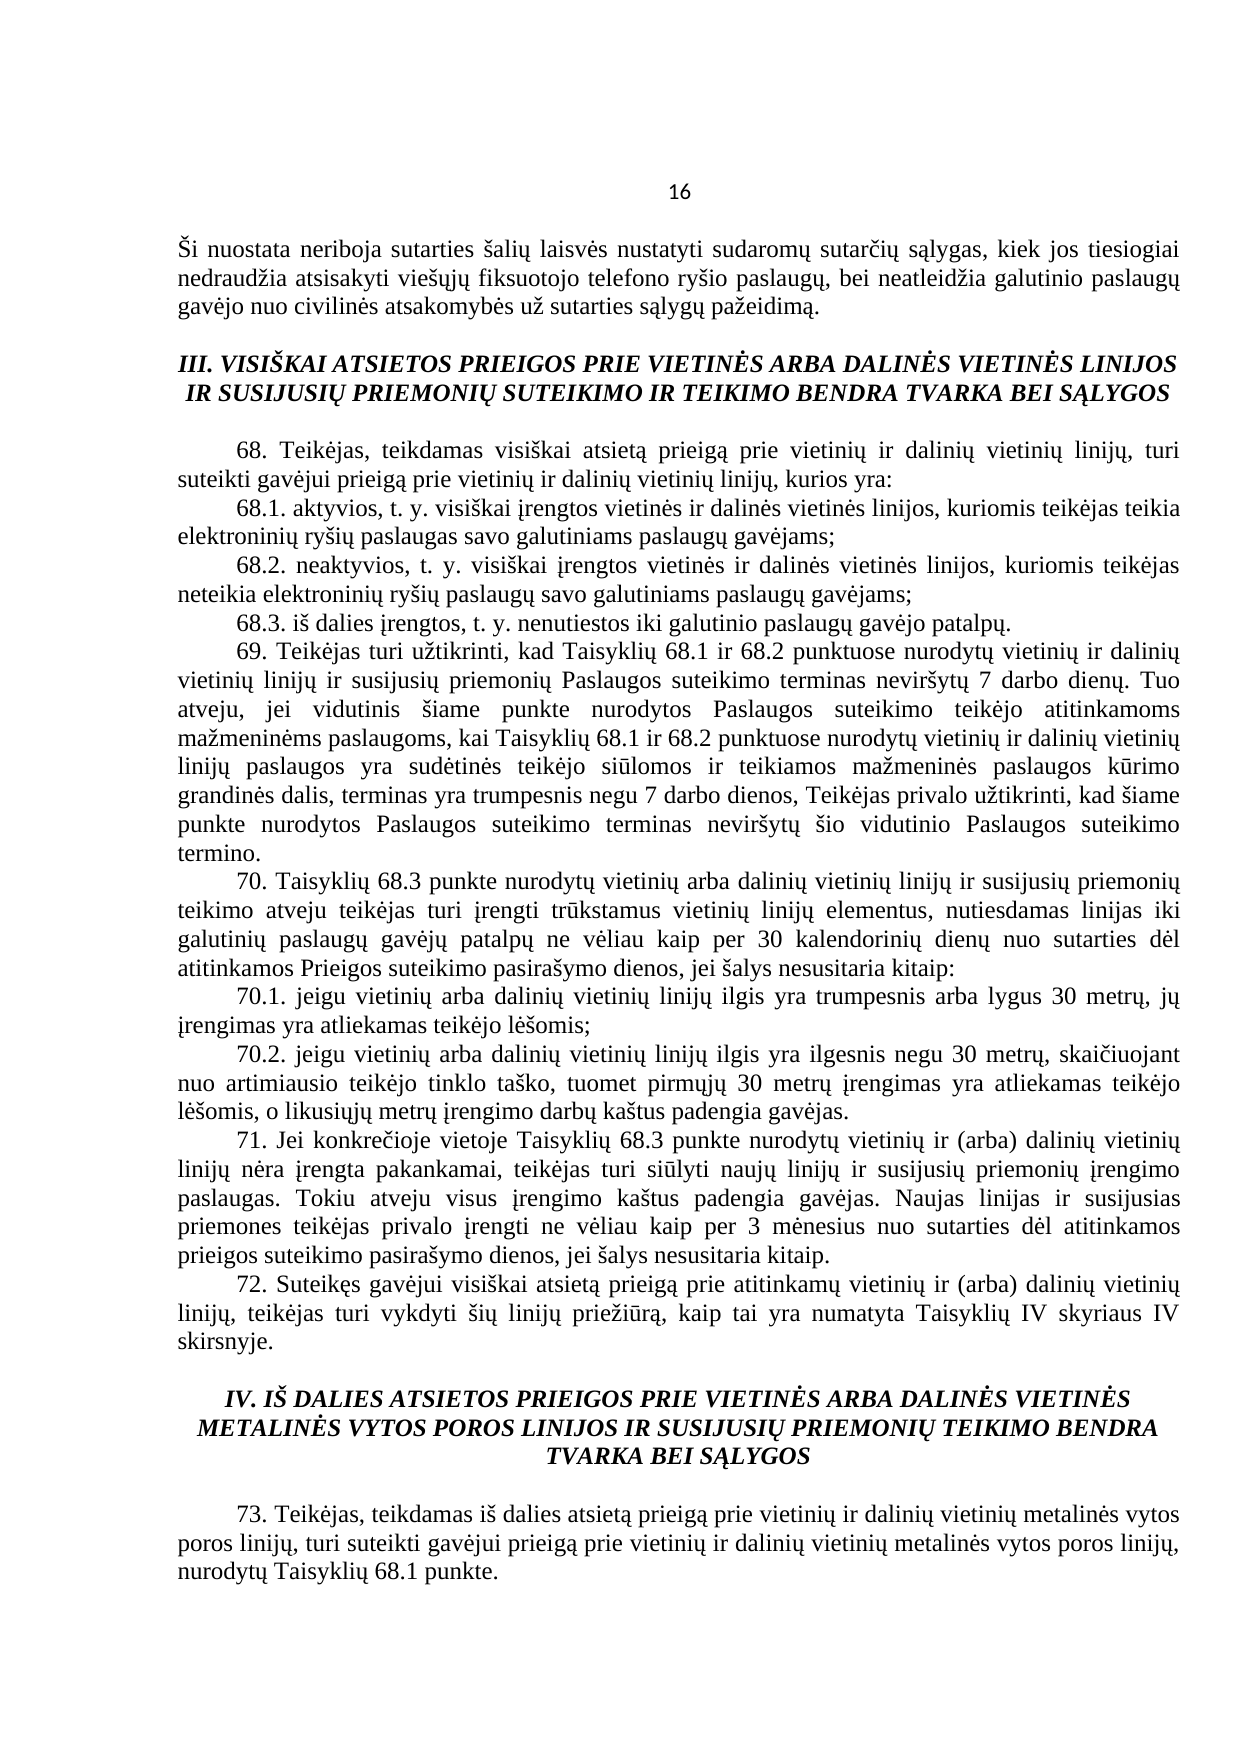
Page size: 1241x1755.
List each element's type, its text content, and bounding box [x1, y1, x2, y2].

text 70.2. jeigu vietinių arba dalinių vietinių linijų ilgis yra ilgesnis negu 30 metrų, skaičiuojant nuo artimiausio teikėjo tinklo taško, tuomet pirmųjų 30 metrų įrengimas yra atliekamas teikėjo lėšomis, o likusiųjų metrų įrengimo darbų kaštus padengia gavėjas. [177, 1039, 1181, 1125]
text III. VISIŠKAI ATSIETOS PRIEIGOS PRIE VIETINĖS ARBA DALINĖS VIETINĖS LINIJOS IR SUSIJUSIŲ PRIEMONIŲ SUTEIKIMO IR TEIKIMO BENDRA TVARKA BEI SĄLYGOS [177, 349, 1181, 406]
text 69. Teikėjas turi užtikrinti, kad Taisyklių 68.1 ir 68.2 punktuose nurodytų vietinių ir dalinių vietinių linijų ir susijusių priemonių Paslaugos suteikimo terminas neviršytų 7 darbo dienų. Tuo atveju, jei vidutinis šiame punkte nurodytos Paslaugos suteikimo teikėjo atitinkamoms mažmeninėms paslaugoms, kai Taisyklių 68.1 ir 68.2 punktuose nurodytų vietinių ir dalinių vietinių linijų paslaugos yra sudėtinės teikėjo siūlomos ir teikiamos mažmeninės paslaugos kūrimo grandinės dalis, terminas yra trumpesnis negu 7 darbo dienos, Teikėjas privalo užtikrinti, kad šiame punkte nurodytos Paslaugos suteikimo terminas neviršytų šio vidutinio Paslaugos suteikimo termino. [177, 636, 1181, 866]
text Ši nuostata neriboja sutarties šalių laisvės nustatyti sudaromų sutarčių sąlygas, kiek jos tiesiogiai nedraudžia atsisakyti viešųjų fiksuotojo telefono ryšio paslaugų, bei neatleidžia galutinio paslaugų gavėjo nuo civilinės atsakomybės už sutarties sąlygų pažeidimą. [177, 234, 1181, 320]
text 68.1. aktyvios, t. y. visiškai įrengtos vietinės ir dalinės vietinės linijos, kuriomis teikėjas teikia elektroninių ryšių paslaugas savo galutiniams paslaugų gavėjams; [177, 493, 1181, 550]
text 68.3. iš dalies įrengtos, t. y. nenutiestos iki galutinio paslaugų gavėjo patalpų. [177, 608, 1181, 636]
text 68. Teikėjas, teikdamas visiškai atsietą prieigą prie vietinių ir dalinių vietinių linijų, turi suteikti gavėjui prieigą prie vietinių ir dalinių vietinių linijų, kurios yra: [177, 435, 1181, 493]
text 71. Jei konkrečioje vietoje Taisyklių 68.3 punkte nurodytų vietinių ir (arba) dalinių vietinių linijų nėra įrengta pakankamai, teikėjas turi siūlyti naujų linijų ir susijusių priemonių įrengimo paslaugas. Tokiu atveju visus įrengimo kaštus padengia gavėjas. Naujas linijas ir susijusias priemones teikėjas privalo įrengti ne vėliau kaip per 3 mėnesius nuo sutarties dėl atitinkamos prieigos suteikimo pasirašymo dienos, jei šalys nesusitaria kitaip. [177, 1125, 1181, 1269]
text 68.2. neaktyvios, t. y. visiškai įrengtos vietinės ir dalinės vietinės linijos, kuriomis teikėjas neteikia elektroninių ryšių paslaugų savo galutiniams paslaugų gavėjams; [177, 550, 1181, 608]
text 70. Taisyklių 68.3 punkte nurodytų vietinių arba dalinių vietinių linijų ir susijusių priemonių teikimo atveju teikėjas turi įrengti trūkstamus vietinių linijų elementus, nutiesdamas linijas iki galutinių paslaugų gavėjų patalpų ne vėliau kaip per 30 kalendorinių dienų nuo sutarties dėl atitinkamos Prieigos suteikimo pasirašymo dienos, jei šalys nesusitaria kitaip: [177, 866, 1181, 981]
text 70.1. jeigu vietinių arba dalinių vietinių linijų ilgis yra trumpesnis arba lygus 30 metrų, jų įrengimas yra atliekamas teikėjo lėšomis; [177, 981, 1181, 1039]
text IV. IŠ DALIES ATSIETOS PRIEIGOS PRIE VIETINĖS ARBA DALINĖS VIETINĖS METALINĖS VYTOS POROS LINIJOS IR SUSIJUSIŲ PRIEMONIŲ TEIKIMO BENDRA TVARKA BEI SĄLYGOS [177, 1384, 1181, 1470]
text 73. Teikėjas, teikdamas iš dalies atsietą prieigą prie vietinių ir dalinių vietinių metalinės vytos poros linijų, turi suteikti gavėjui prieigą prie vietinių ir dalinių vietinių metalinės vytos poros linijų, nurodytų Taisyklių 68.1 punkte. [177, 1499, 1181, 1585]
text 72. Suteikęs gavėjui visiškai atsietą prieigą prie atitinkamų vietinių ir (arba) dalinių vietinių linijų, teikėjas turi vykdyti šių linijų priežiūrą, kaip tai yra numatyta Taisyklių IV skyriaus IV skirsnyje. [177, 1269, 1181, 1355]
